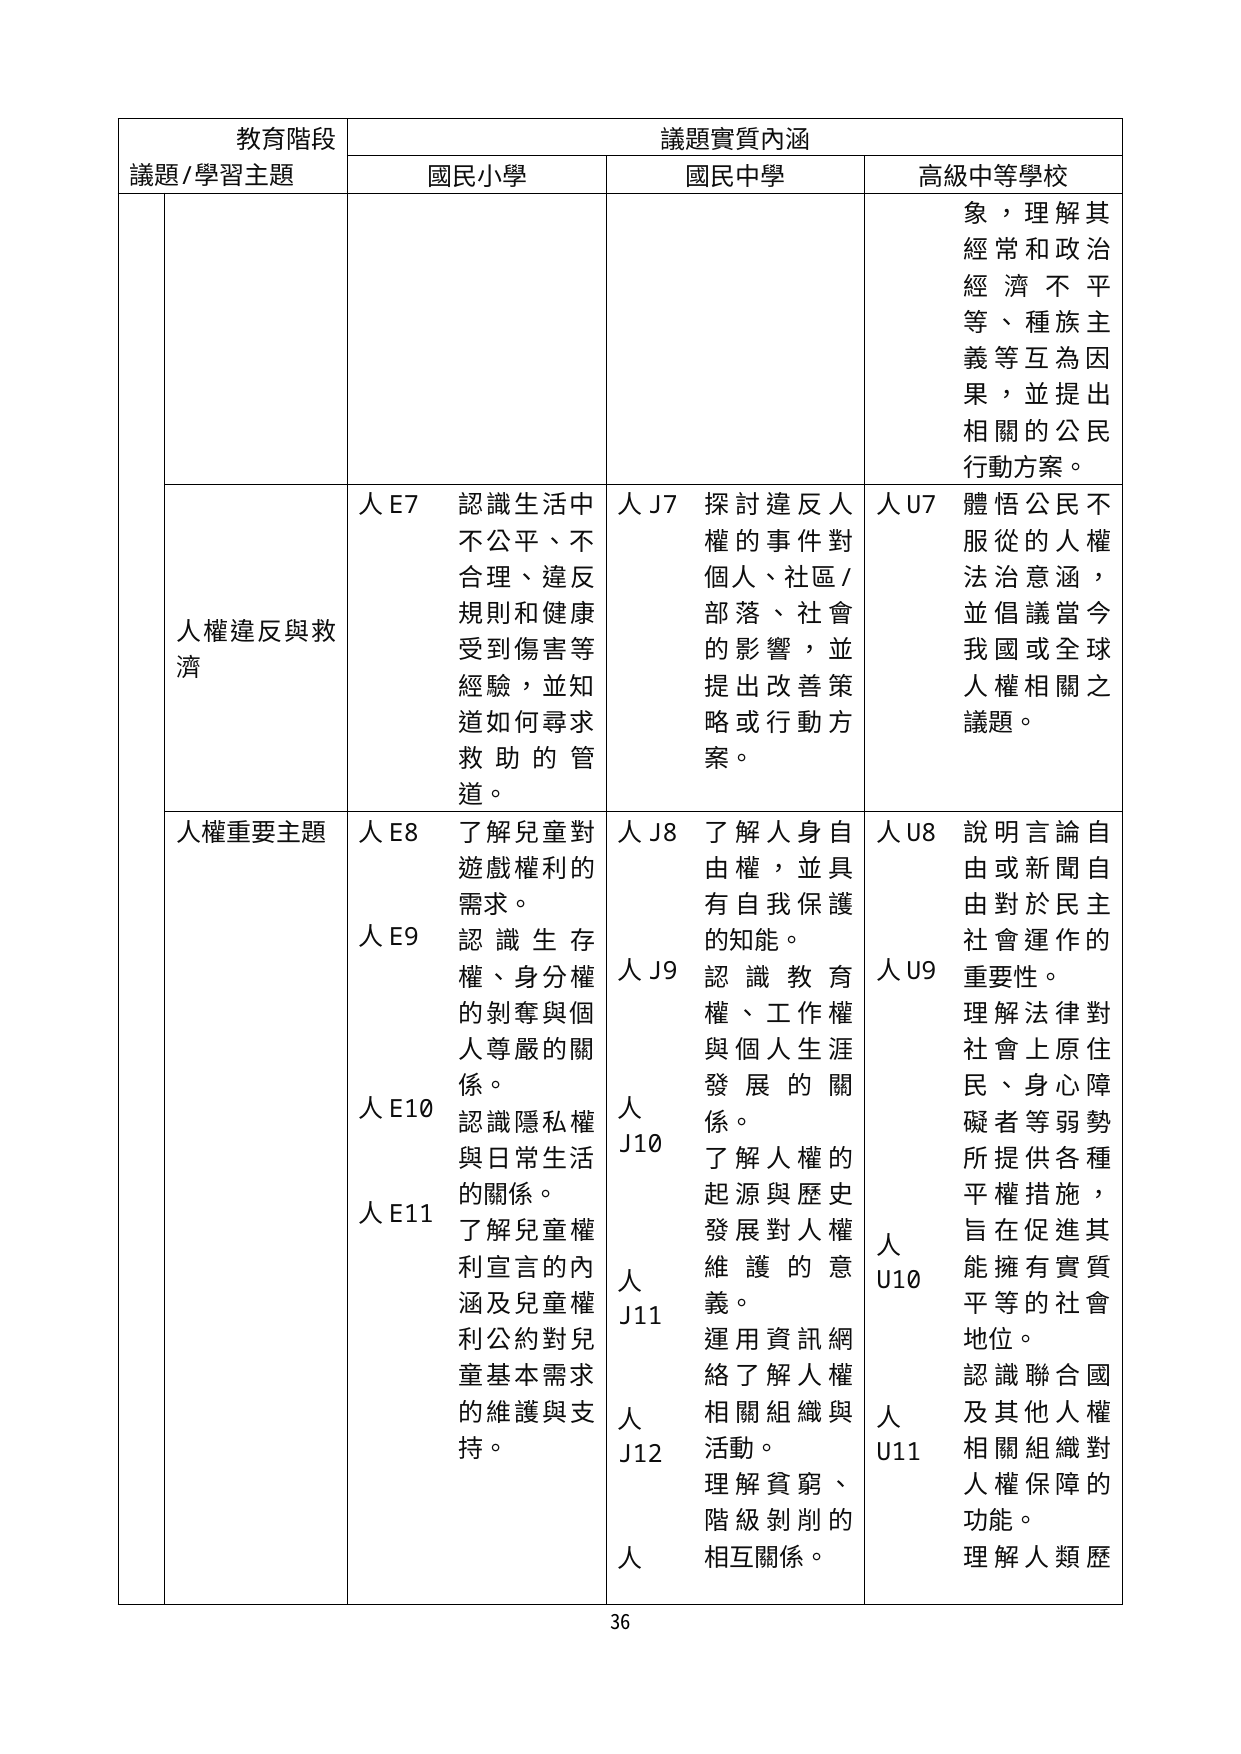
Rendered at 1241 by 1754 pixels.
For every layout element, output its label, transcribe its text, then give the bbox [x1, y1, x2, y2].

table_cell 國民小學 [348, 156, 606, 193]
table_cell [165, 194, 347, 484]
table_cell 象，理解其經常和政治經濟不平等、種族主義等互為因果，並提出相關的公民行動方案。 [953, 194, 1122, 484]
table_cell 人E8 人E9 人E10 人E11 [348, 812, 447, 1604]
table_cell 人J8 人J9 人J10 人J11 人J12 人 [607, 812, 693, 1604]
table_cell 人E7 [348, 485, 447, 811]
table_cell [693, 194, 864, 484]
table_header 教育階段 議題/學習主題 [119, 119, 347, 193]
table_cell [865, 194, 952, 484]
table_cell 了解人身自由權，並具有自我保護的知能。 認識教育權、工作權與個人生涯發展的關係。 了解人權的起源與歷史發展對人權維護的意義。 運用資訊網絡了解人權相關組織與活動。 理解貧窮、階級剝削的相互關係。 [693, 812, 864, 1604]
table_cell 國民中學 [607, 156, 864, 193]
table_cell 探討違反人權的事件對個人、社區/部落、社會的影響，並提出改善策略或行動方案。 [693, 485, 864, 811]
table_cell 體悟公民不服從的人權法治意涵，並倡議當今我國或全球人權相關之議題。 [953, 485, 1122, 811]
table_cell 人U7 [865, 485, 952, 811]
table_cell 高級中等學校 [865, 156, 1122, 193]
table_cell 人U8 人U9 人U10 人U11 [865, 812, 952, 1604]
table_header 議題實質內涵 [348, 119, 1122, 155]
table_cell [447, 194, 606, 484]
table_cell 說明言論自由或新聞自由對於民主社會運作的重要性。 理解法律對社會上原住民、身心障礙者等弱勢所提供各種平權措施，旨在促進其能擁有實質平等的社會地位。 認識聯合國及其他人權相關組織對人權保障的功能。 理解人類歷 [953, 812, 1122, 1604]
table_cell [607, 194, 693, 484]
table_cell 人權違反與救濟 [165, 485, 347, 811]
table_cell [119, 194, 164, 1604]
table_cell 認識生活中不公平、不合理、違反規則和健康受到傷害等經驗，並知道如何尋求救助的管道。 [447, 485, 606, 811]
table_cell [348, 194, 447, 484]
table_cell 人J7 [607, 485, 693, 811]
table_cell 人權重要主題 [165, 812, 347, 1604]
table_cell 了解兒童對遊戲權利的需求。 認識生存權、身分權的剝奪與個人尊嚴的關係。 認識隱私權與日常生活的關係。 了解兒童權利宣言的內涵及兒童權利公約對兒童基本需求的維護與支持。 [447, 812, 606, 1604]
